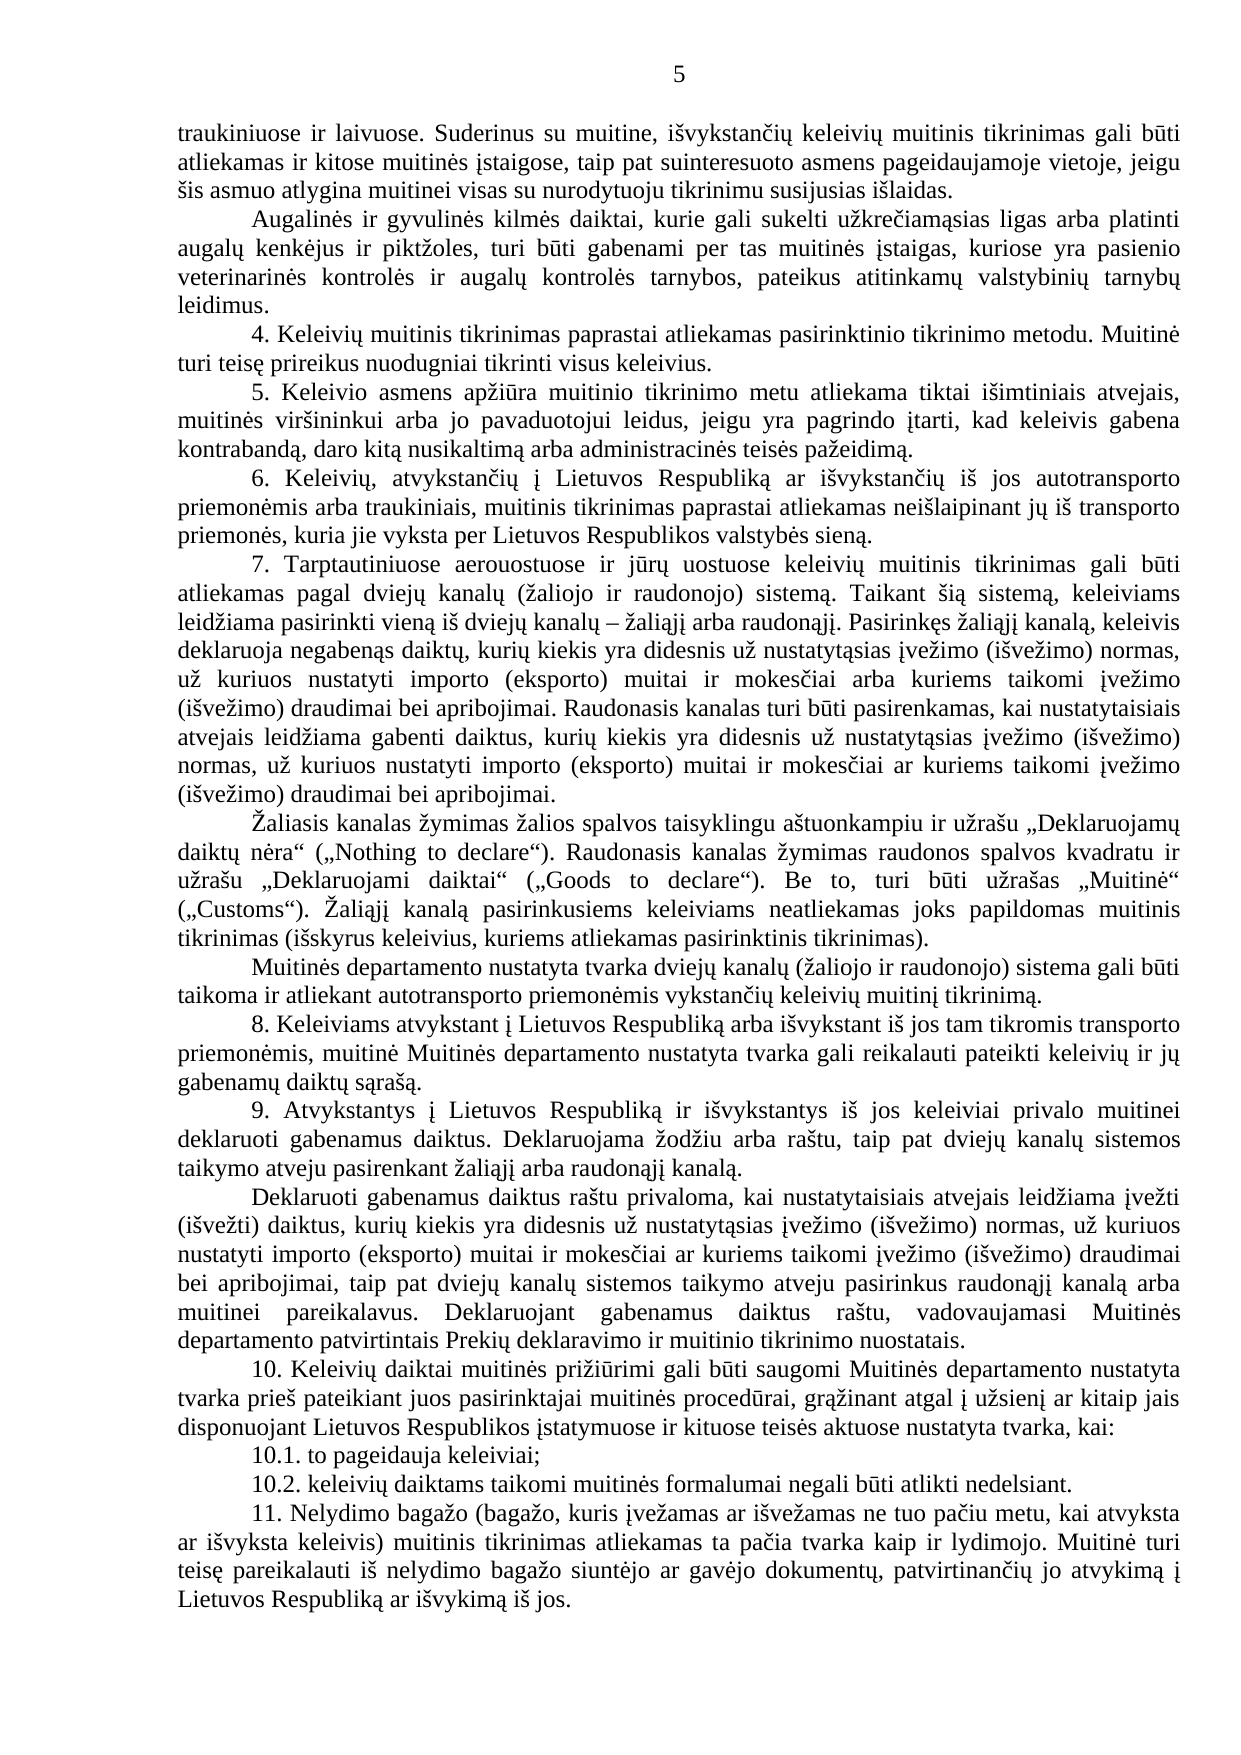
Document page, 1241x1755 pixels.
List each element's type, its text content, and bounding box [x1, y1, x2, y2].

text 10.2. keleivių daiktams taikomi muitinės formalumai negali būti atlikti nedelsiant. [177, 1469, 1181, 1498]
text 10. Keleivių daiktai muitinės prižiūrimi gali būti saugomi Muitinės departamento nustatyta tvarka prieš pateikiant juos pasirinktajai muitinės procedūrai, grąžinant atgal į užsienį ar kitaip jais disponuojant Lietuvos Respublikos įstatymuose ir kituose teisės aktuose nustatyta tvarka, kai: [177, 1354, 1181, 1441]
text traukiniuose ir laivuose. Suderinus su muitine, išvykstančių keleivių muitinis tikrinimas gali būti atliekamas ir kitose muitinės įstaigose, taip pat suinteresuoto asmens pageidaujamoje vietoje, jeigu šis asmuo atlygina muitinei visas su nurodytuoju tikrinimu susijusias išlaidas. [177, 118, 1181, 204]
text Deklaruoti gabenamus daiktus raštu privaloma, kai nustatytaisiais atvejais leidžiama įvežti (išvežti) daiktus, kurių kiekis yra didesnis už nustatytąsias įvežimo (išvežimo) normas, už kuriuos nustatyti importo (eksporto) muitai ir mokesčiai ar kuriems taikomi įvežimo (išvežimo) draudimai bei apribojimai, taip pat dviejų kanalų sistemos taikymo atveju pasirinkus raudonąjį kanalą arba muitinei pareikalavus. Deklaruojant gabenamus daiktus raštu, vadovaujamasi Muitinės departamento patvirtintais Prekių deklaravimo ir muitinio tikrinimo nuostatais. [177, 1182, 1181, 1354]
text Muitinės departamento nustatyta tvarka dviejų kanalų (žaliojo ir raudonojo) sistema gali būti taikoma ir atliekant autotransporto priemonėmis vykstančių keleivių muitinį tikrinimą. [177, 952, 1181, 1009]
text 11. Nelydimo bagažo (bagažo, kuris įvežamas ar išvežamas ne tuo pačiu metu, kai atvyksta ar išvyksta keleivis) muitinis tikrinimas atliekamas ta pačia tvarka kaip ir lydimojo. Muitinė turi teisę pareikalauti iš nelydimo bagažo siuntėjo ar gavėjo dokumentų, patvirtinančių jo atvykimą į Lietuvos Respubliką ar išvykimą iš jos. [177, 1498, 1181, 1613]
text 7. Tarptautiniuose aerouostuose ir jūrų uostuose keleivių muitinis tikrinimas gali būti atliekamas pagal dviejų kanalų (žaliojo ir raudonojo) sistemą. Taikant šią sistemą, keleiviams leidžiama pasirinkti vieną iš dviejų kanalų – žaliąjį arba raudonąjį. Pasirinkęs žaliąjį kanalą, keleivis deklaruoja negabenąs daiktų, kurių kiekis yra didesnis už nustatytąsias įvežimo (išvežimo) normas, už kuriuos nustatyti importo (eksporto) muitai ir mokesčiai arba kuriems taikomi įvežimo (išvežimo) draudimai bei apribojimai. Raudonasis kanalas turi būti pasirenkamas, kai nustatytaisiais atvejais leidžiama gabenti daiktus, kurių kiekis yra didesnis už nustatytąsias įvežimo (išvežimo) normas, už kuriuos nustatyti importo (eksporto) muitai ir mokesčiai ar kuriems taikomi įvežimo (išvežimo) draudimai bei apribojimai. [177, 549, 1181, 808]
text 6. Keleivių, atvykstančių į Lietuvos Respubliką ar išvykstančių iš jos autotransporto priemonėmis arba traukiniais, muitinis tikrinimas paprastai atliekamas neišlaipinant jų iš transporto priemonės, kuria jie vyksta per Lietuvos Respublikos valstybės sieną. [177, 463, 1181, 549]
text 9. Atvykstantys į Lietuvos Respubliką ir išvykstantys iš jos keleiviai privalo muitinei deklaruoti gabenamus daiktus. Deklaruojama žodžiu arba raštu, taip pat dviejų kanalų sistemos taikymo atveju pasirenkant žaliąjį arba raudonąjį kanalą. [177, 1096, 1181, 1182]
text Žaliasis kanalas žymimas žalios spalvos taisyklingu aštuonkampiu ir užrašu „Deklaruojamų daiktų nėra“ („Nothing to declare“). Raudonasis kanalas žymimas raudonos spalvos kvadratu ir užrašu „Deklaruojami daiktai“ („Goods to declare“). Be to, turi būti užrašas „Muitinė“ („Customs“). Žaliąjį kanalą pasirinkusiems keleiviams neatliekamas joks papildomas muitinis tikrinimas (išskyrus keleivius, kuriems atliekamas pasirinktinis tikrinimas). [177, 808, 1181, 952]
text Augalinės ir gyvulinės kilmės daiktai, kurie gali sukelti užkrečiamąsias ligas arba platinti augalų kenkėjus ir piktžoles, turi būti gabenami per tas muitinės įstaigas, kuriose yra pasienio veterinarinės kontrolės ir augalų kontrolės tarnybos, pateikus atitinkamų valstybinių tarnybų leidimus. [177, 204, 1181, 319]
text 5. Keleivio asmens apžiūra muitinio tikrinimo metu atliekama tiktai išimtiniais atvejais, muitinės viršininkui arba jo pavaduotojui leidus, jeigu yra pagrindo įtarti, kad keleivis gabena kontrabandą, daro kitą nusikaltimą arba administracinės teisės pažeidimą. [177, 377, 1181, 463]
text 4. Keleivių muitinis tikrinimas paprastai atliekamas pasirinktinio tikrinimo metodu. Muitinė turi teisę prireikus nuodugniai tikrinti visus keleivius. [177, 319, 1181, 377]
text 10.1. to pageidauja keleiviai; [177, 1441, 1181, 1469]
text 8. Keleiviams atvykstant į Lietuvos Respubliką arba išvykstant iš jos tam tikromis transporto priemonėmis, muitinė Muitinės departamento nustatyta tvarka gali reikalauti pateikti keleivių ir jų gabenamų daiktų sąrašą. [177, 1009, 1181, 1096]
